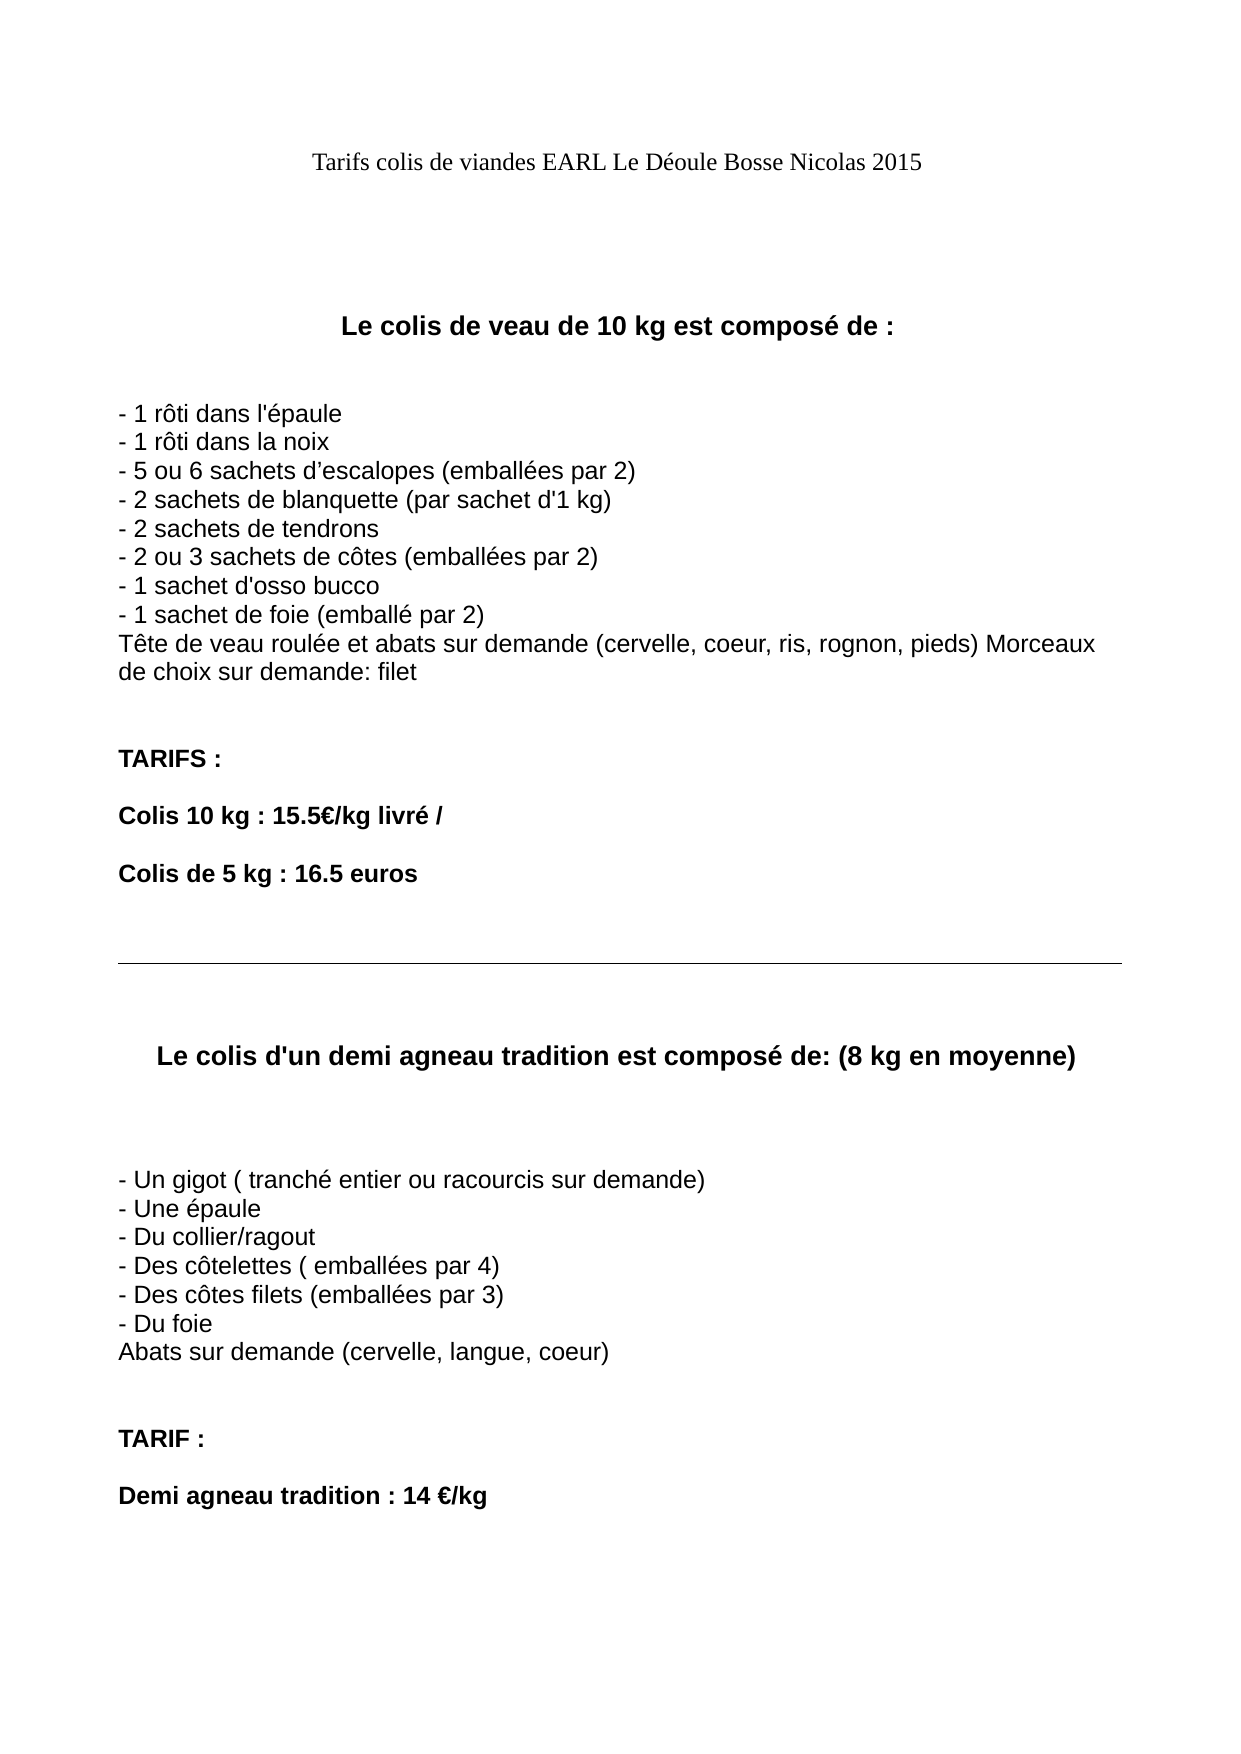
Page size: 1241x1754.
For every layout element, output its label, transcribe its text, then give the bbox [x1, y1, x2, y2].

text TARIF : [118, 1424, 1122, 1452]
text Abats sur demande (cervelle, langue, coeur) [118, 1337, 1122, 1366]
text Colis 10 kg : 15.5€/kg livré / [118, 801, 1122, 830]
text - 5 ou 6 sachets d’escalopes (emballées par 2) [118, 456, 1122, 485]
text - 1 rôti dans la noix [118, 427, 1122, 456]
text - Du collier/ragout [118, 1222, 1122, 1251]
text Le colis de veau de 10 kg est composé de : [118, 310, 1122, 341]
text Le colis d'un demi agneau tradition est composé de: (8 kg en moyenne) [118, 1040, 1122, 1071]
text - 1 rôti dans l'épaule [118, 398, 1122, 427]
text - Des côtes filets (emballées par 3) [118, 1280, 1122, 1309]
text - Des côtelettes ( emballées par 4) [118, 1251, 1122, 1280]
text Tête de veau roulée et abats sur demande (cervelle, coeur, ris, rognon, pieds) Morceaux de choix sur demande: filet [118, 628, 1122, 686]
text - 2 ou 3 sachets de côtes (emballées par 2) [118, 542, 1122, 571]
text Colis de 5 kg : 16.5 euros [118, 858, 1122, 887]
text - Du foie [118, 1309, 1122, 1337]
text - 1 sachet de foie (emballé par 2) [118, 600, 1122, 628]
text Demi agneau tradition : 14 €/kg [118, 1481, 1122, 1510]
text Tarifs colis de viandes EARL Le Déoule Bosse Nicolas 2015 [118, 147, 1122, 176]
text TARIFS : [118, 743, 1122, 772]
text - Une épaule [118, 1194, 1122, 1222]
text - 1 sachet d'osso bucco [118, 571, 1122, 600]
text - 2 sachets de tendrons [118, 513, 1122, 542]
text - Un gigot ( tranché entier ou racourcis sur demande) [118, 1165, 1122, 1194]
text - 2 sachets de blanquette (par sachet d'1 kg) [118, 485, 1122, 513]
